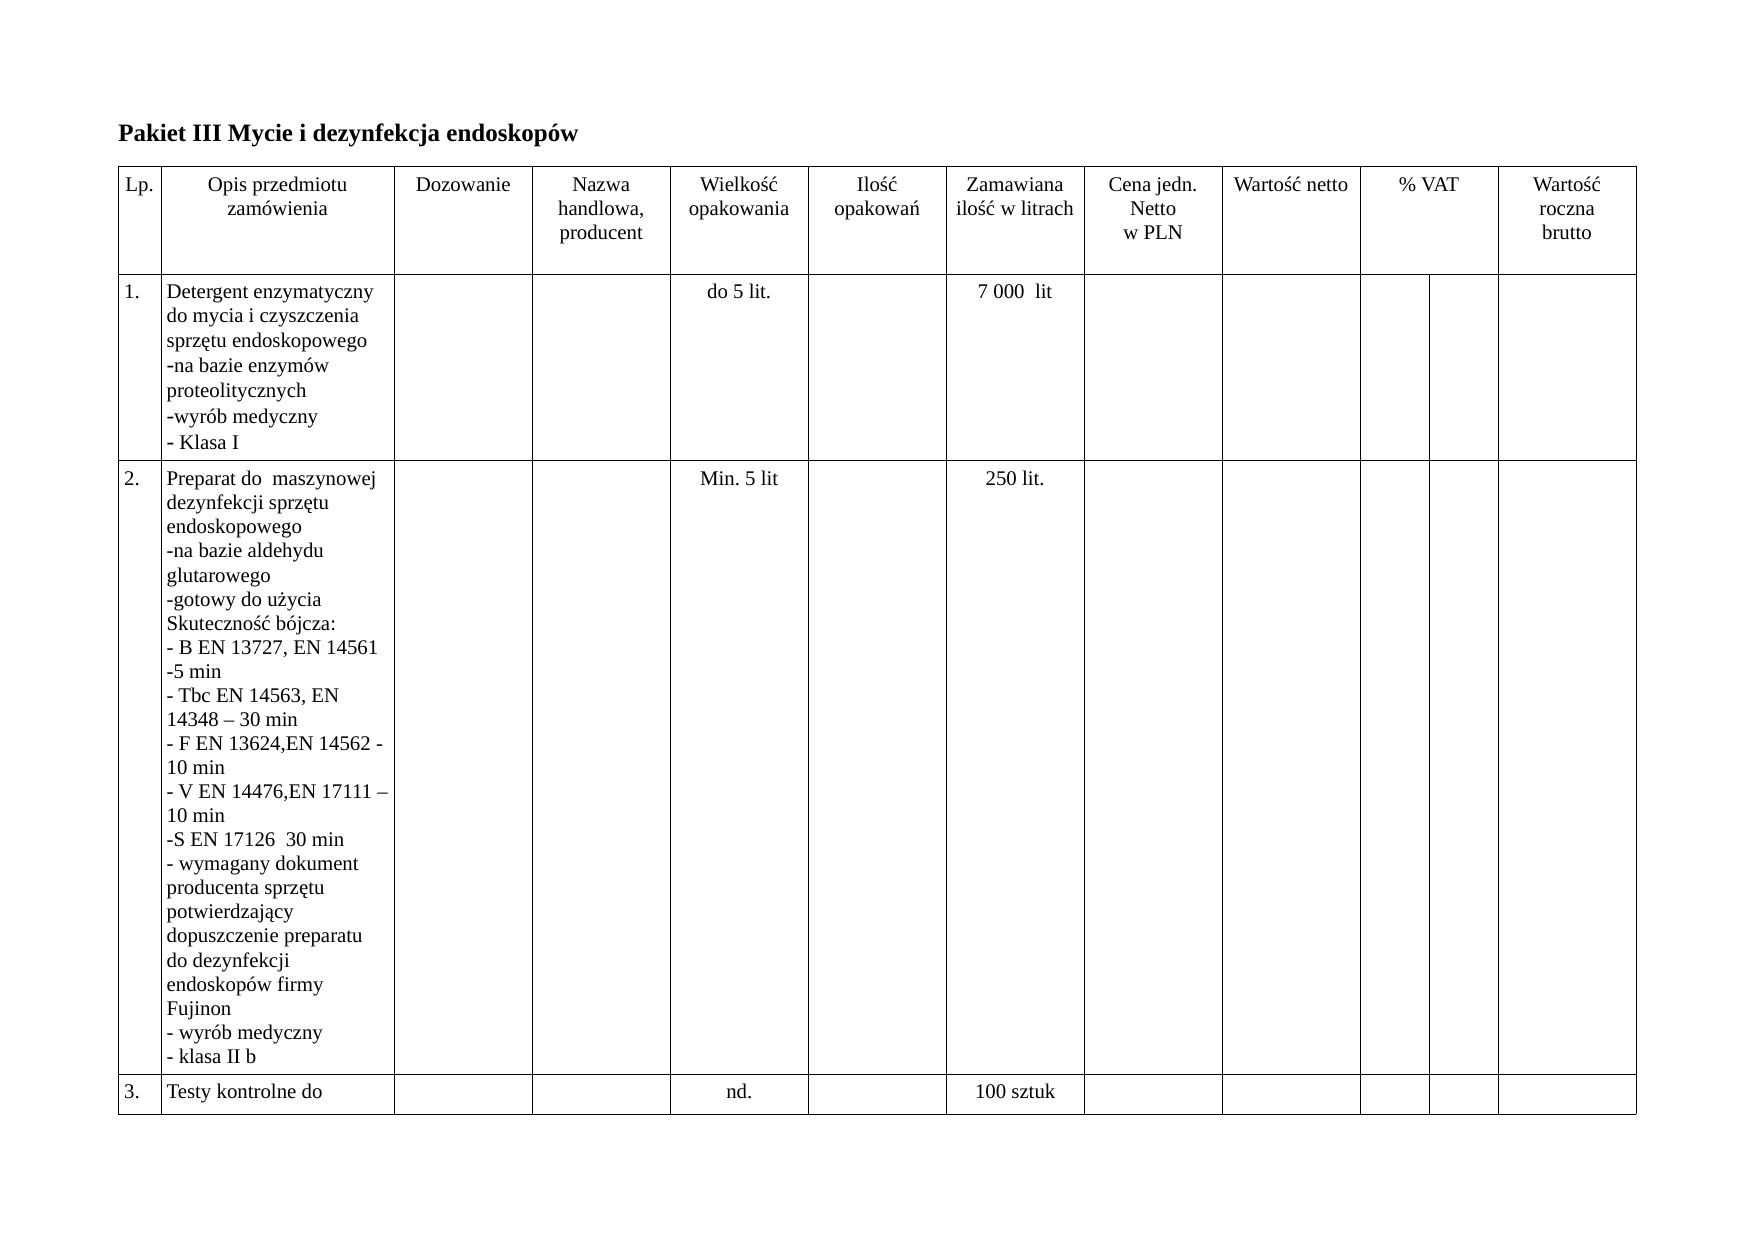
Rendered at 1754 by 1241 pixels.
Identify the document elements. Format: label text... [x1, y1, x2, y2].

table_header Cena jedn. Netto w PLN [1085, 167, 1222, 273]
table_cell [1223, 275, 1360, 460]
table_header Dozowanie [395, 167, 532, 273]
table_cell [809, 275, 946, 460]
table_cell 7 000 lit [947, 275, 1084, 460]
table_cell [1430, 275, 1498, 460]
table_cell [1223, 1075, 1360, 1114]
table_cell 3. [119, 1075, 161, 1114]
table_cell [395, 461, 532, 1073]
table_cell Detergent enzymatyczny do mycia i czyszczenia sprzętu endoskopowego na bazie enzymów proteolitycznych wyrób medyczny Klasa I [162, 275, 394, 460]
table_header Wartość roczna brutto [1499, 167, 1636, 273]
table_header Lp. [119, 167, 161, 273]
table_cell Testy kontrolne do [162, 1075, 394, 1114]
table_cell [1430, 1075, 1498, 1114]
table_header Nazwa handlowa, producent [533, 167, 670, 273]
table_cell [809, 1075, 946, 1114]
text Pakiet III Mycie i dezynfekcja endoskopów [118, 118, 1636, 147]
table_cell [1085, 1075, 1222, 1114]
table_cell [395, 275, 532, 460]
table_cell [1499, 275, 1636, 460]
table_header % VAT [1361, 167, 1498, 273]
table_header Wielkość opakowania [671, 167, 808, 273]
table_header Wartość netto [1223, 167, 1360, 273]
table_cell [533, 275, 670, 460]
table_cell [1223, 461, 1360, 1073]
table_cell [1361, 461, 1429, 1073]
table_cell [1499, 461, 1636, 1073]
table_header Opis przedmiotu zamówienia [162, 167, 394, 273]
table_cell 2. [119, 461, 161, 1073]
table_cell Preparat do maszynowej dezynfekcji sprzętu endoskopowego -na bazie aldehydu glutarowego -gotowy do użycia Skuteczność bójcza: - B EN 13727, EN 14561 -5 min - Tbc EN 14563, EN 14348 – 30 min - F EN 13624,EN 14562 -10 min - V EN 14476,EN 17111 – 10 min -S EN 17126 30 min - wymagany dokument producenta sprzętu potwierdzający dopuszczenie preparatu do dezynfekcji endoskopów firmy Fujinon - wyrób medyczny - klasa II b [162, 461, 394, 1073]
table_cell [1361, 275, 1429, 460]
table_cell nd. [671, 1075, 808, 1114]
table_cell 1. [119, 275, 161, 460]
table_cell 100 sztuk [947, 1075, 1084, 1114]
table_cell [1085, 275, 1222, 460]
table_cell [1430, 461, 1498, 1073]
table_cell do 5 lit. [671, 275, 808, 460]
table_cell [1085, 461, 1222, 1073]
table_cell [533, 1075, 670, 1114]
table_cell [395, 1075, 532, 1114]
table_header Ilość opakowań [809, 167, 946, 273]
table_header Zamawiana ilość w litrach [947, 167, 1084, 273]
table_cell [1361, 1075, 1429, 1114]
table_cell [533, 461, 670, 1073]
table_cell Min. 5 lit [671, 461, 808, 1073]
table_cell [1499, 1075, 1636, 1114]
table_cell [809, 461, 946, 1073]
table_cell 250 lit. [947, 461, 1084, 1073]
